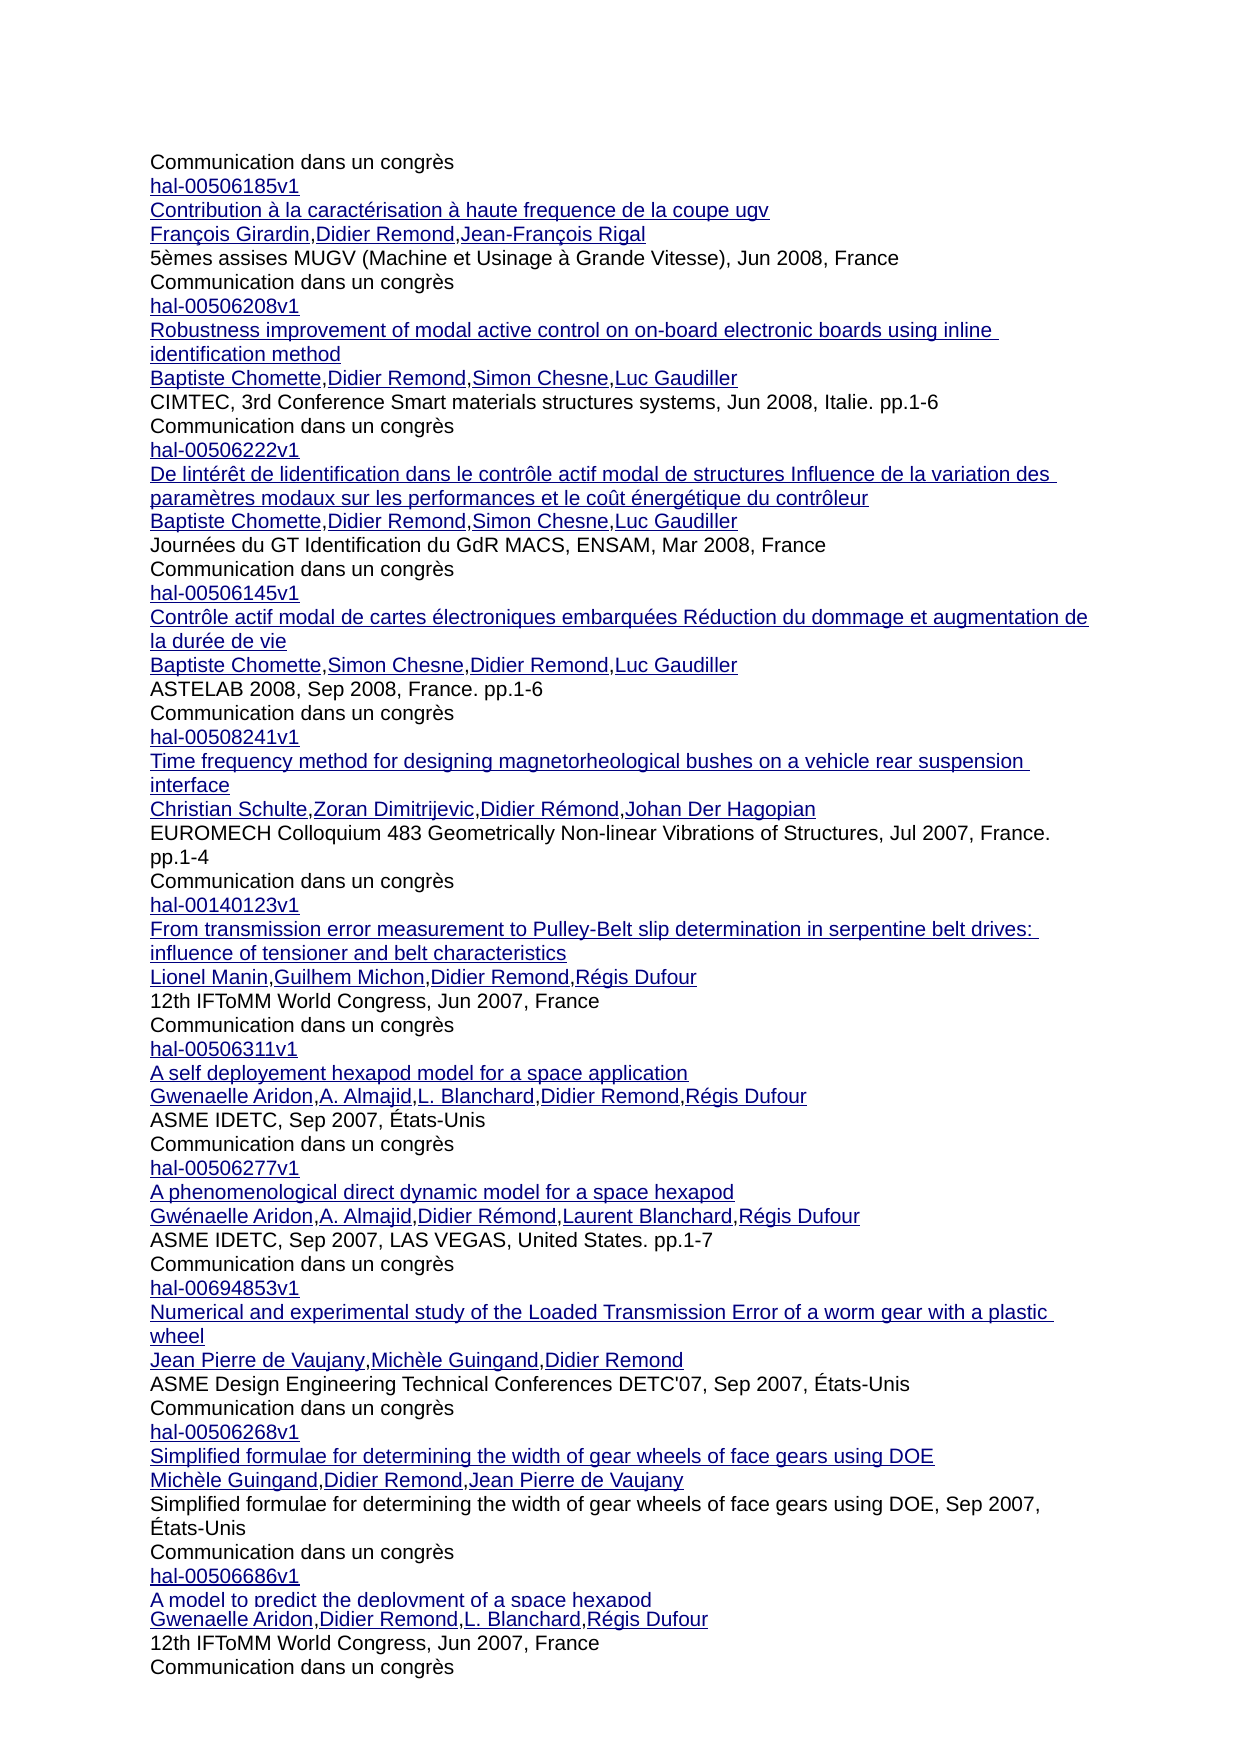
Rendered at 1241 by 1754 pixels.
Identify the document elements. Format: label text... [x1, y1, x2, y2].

table_cell Contrôle actif modal de cartes électroniques embarquées Réduction du dommage et augmentation de la durée de vie Baptiste Chomette,Simon Chesne,Didier Remond,Luc Gaudiller ASTELAB 2008, Sep 2008, France. pp.1-6 Communication dans un congrès hal-00508241v1 [150, 605, 1090, 749]
table_cell Robustness improvement of modal active control on on-board electronic boards using inline identification method Baptiste Chomette,Didier Remond,Simon Chesne,Luc Gaudiller CIMTEC, 3rd Conference Smart materials structures systems, Jun 2008, Italie. pp.1-6 Communication dans un congrès hal-00506222v1 [150, 318, 1090, 461]
table_cell Numerical and experimental study of the Loaded Transmission Error of a worm gear with a plastic wheel Jean Pierre de Vaujany,Michèle Guingand,Didier Remond ASME Design Engineering Technical Conferences DETC'07, Sep 2007, États-Unis Communication dans un congrès hal-00506268v1 [150, 1300, 1090, 1444]
table_cell Communication dans un congrès hal-00506185v1 [150, 150, 1090, 198]
table_cell De lintérêt de lidentification dans le contrôle actif modal de structures Influence de la variation des paramètres modaux sur les performances et le coût énergétique du contrôleur Baptiste Chomette,Didier Remond,Simon Chesne,Luc Gaudiller Journées du GT Identification du GdR MACS, ENSAM, Mar 2008, France Communication dans un congrès hal-00506145v1 [150, 461, 1090, 605]
table_cell Time frequency method for designing magnetorheological bushes on a vehicle rear suspension interface Christian Schulte,Zoran Dimitrijevic,Didier Rémond,Johan Der Hagopian EUROMECH Colloquium 483 Geometrically Non-linear Vibrations of Structures, Jul 2007, France. pp.1-4 Communication dans un congrès hal-00140123v1 [150, 749, 1090, 917]
table_cell Contribution à la caractérisation à haute frequence de la coupe ugv François Girardin,Didier Remond,Jean-François Rigal 5èmes assises MUGV (Machine et Usinage à Grande Vitesse), Jun 2008, France Communication dans un congrès hal-00506208v1 [150, 198, 1090, 318]
table_cell From transmission error measurement to Pulley-Belt slip determination in serpentine belt drives: influence of tensioner and belt characteristics Lionel Manin,Guilhem Michon,Didier Remond,Régis Dufour 12th IFToMM World Congress, Jun 2007, France Communication dans un congrès hal-00506311v1 [150, 917, 1090, 1060]
table_cell A self deployement hexapod model for a space application Gwenaelle Aridon,A. Almajid,L. Blanchard,Didier Remond,Régis Dufour ASME IDETC, Sep 2007, États-Unis Communication dans un congrès hal-00506277v1 [150, 1060, 1090, 1180]
table_cell A model to predict the deployment of a space hexapod Gwenaelle Aridon,Didier Remond,L. Blanchard,Régis Dufour 12th IFToMM World Congress, Jun 2007, France Communication dans un congrès [150, 1588, 1090, 1679]
table_cell Simplified formulae for determining the width of gear wheels of face gears using DOE Michèle Guingand,Didier Remond,Jean Pierre de Vaujany Simplified formulae for determining the width of gear wheels of face gears using DOE, Sep 2007, États-Unis Communication dans un congrès hal-00506686v1 [150, 1444, 1090, 1587]
table_cell A phenomenological direct dynamic model for a space hexapod Gwénaelle Aridon,A. Almajid,Didier Rémond,Laurent Blanchard,Régis Dufour ASME IDETC, Sep 2007, LAS VEGAS, United States. pp.1-7 Communication dans un congrès hal-00694853v1 [150, 1180, 1090, 1300]
